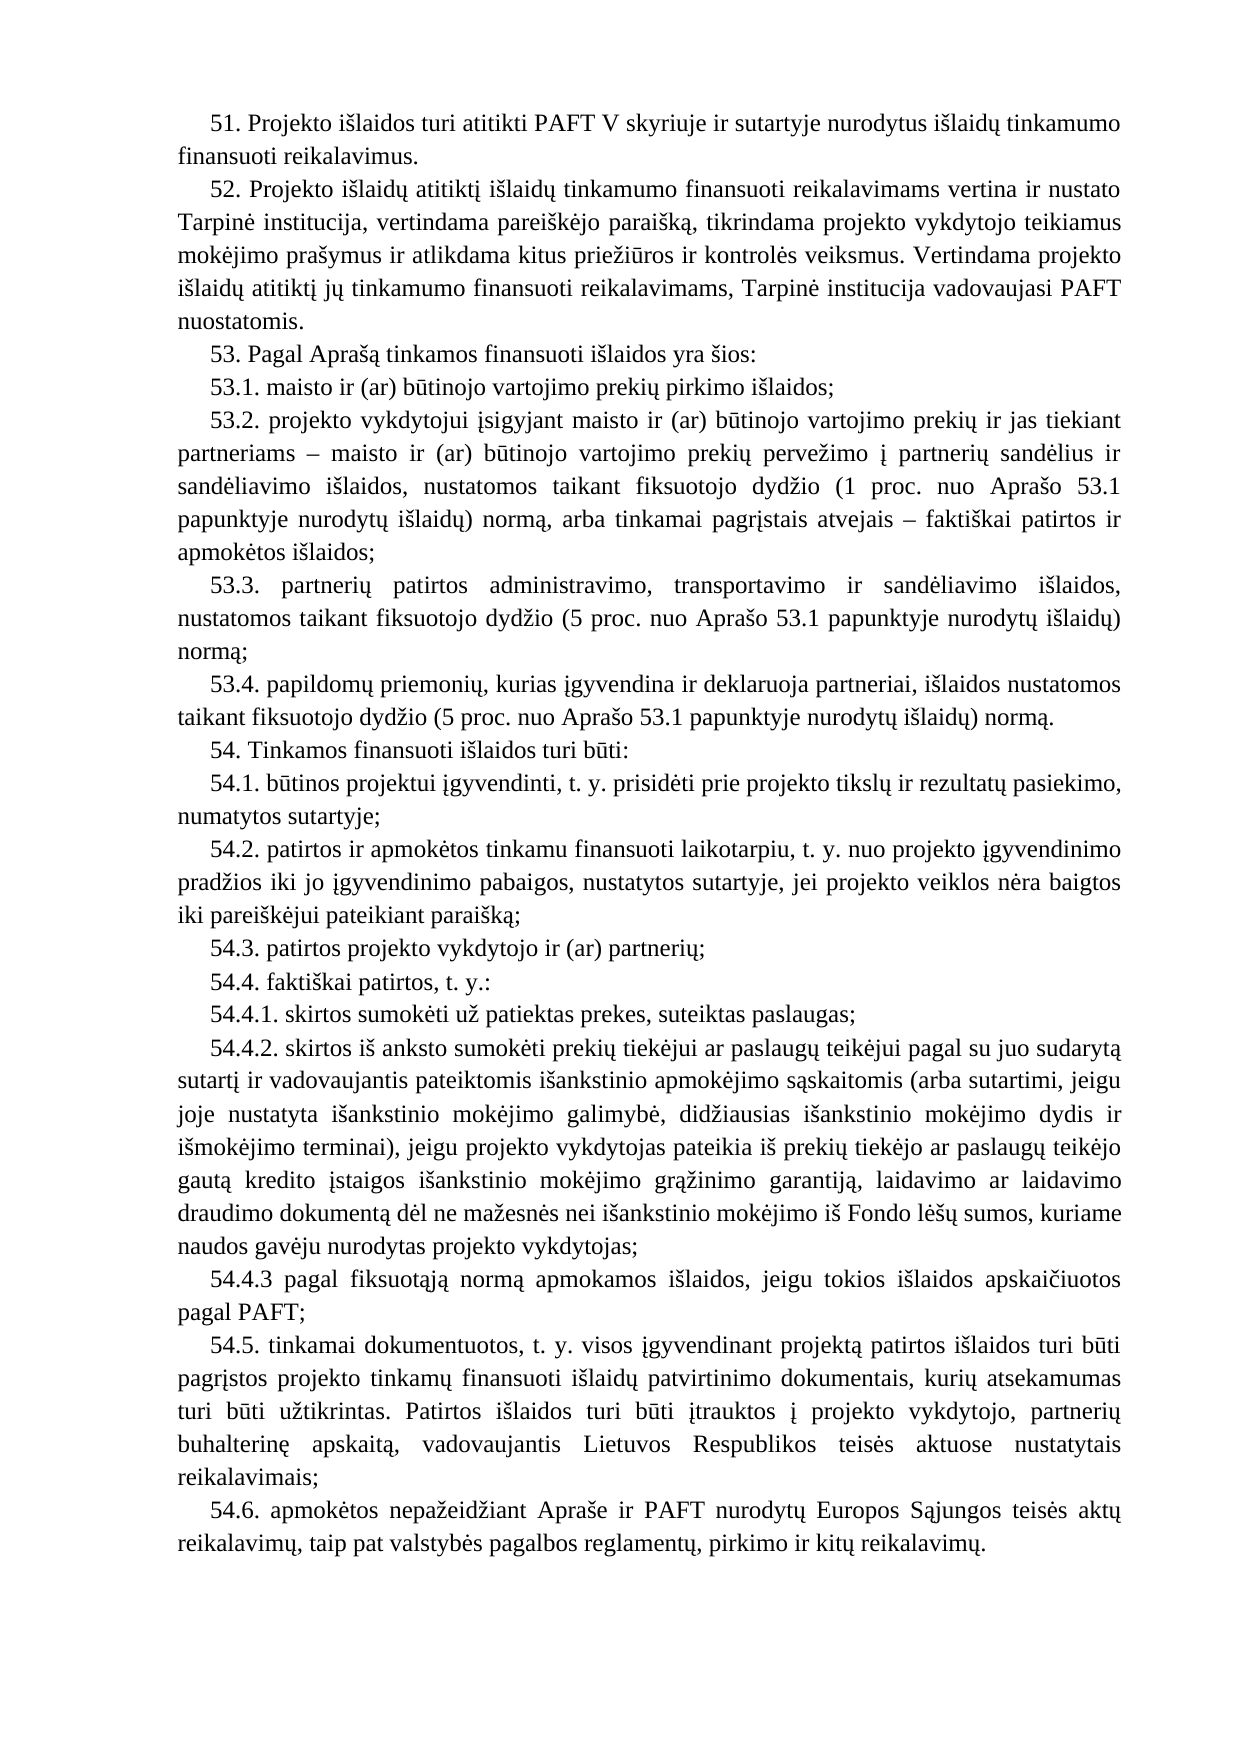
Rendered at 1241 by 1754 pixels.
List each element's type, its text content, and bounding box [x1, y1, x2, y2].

text 54.4.1. skirtos sumokėti už patiektas prekes, suteiktas paslaugas; [177, 999, 1122, 1028]
text 54.4.3 pagal fiksuotąją normą apmokamos išlaidos, jeigu tokios išlaidos apskaičiuotos pagal PAFT; [177, 1264, 1122, 1326]
text 53.4. papildomų priemonių, kurias įgyvendina ir deklaruoja partneriai, išlaidos nustatomos taikant fiksuotojo dydžio (5 proc. nuo Aprašo 53.1 papunktyje nurodytų išlaidų) normą. [177, 669, 1122, 731]
text 54.1. būtinos projektui įgyvendinti, t. y. prisidėti prie projekto tikslų ir rezultatų pasiekimo, numatytos sutartyje; [177, 768, 1122, 830]
text 54. Tinkamos finansuoti išlaidos turi būti: [177, 735, 1122, 764]
text 54.4.2. skirtos iš anksto sumokėti prekių tiekėjui ar paslaugų teikėjui pagal su juo sudarytą sutartį ir vadovaujantis pateiktomis išankstinio apmokėjimo sąskaitomis (arba sutartimi, jeigu joje nustatyta išankstinio mokėjimo galimybė, didžiausias išankstinio mokėjimo dydis ir išmokėjimo terminai), jeigu projekto vykdytojas pateikia iš prekių tiekėjo ar paslaugų teikėjo gautą kredito įstaigos išankstinio mokėjimo grąžinimo garantiją, laidavimo ar laidavimo draudimo dokumentą dėl ne mažesnės nei išankstinio mokėjimo iš Fondo lėšų sumos, kuriame naudos gavėju nurodytas projekto vykdytojas; [177, 1033, 1122, 1259]
text 54.5. tinkamai dokumentuotos, t. y. visos įgyvendinant projektą patirtos išlaidos turi būti pagrįstos projekto tinkamų finansuoti išlaidų patvirtinimo dokumentais, kurių atsekamumas turi būti užtikrintas. Patirtos išlaidos turi būti įtrauktos į projekto vykdytojo, partnerių buhalterinę apskaitą, vadovaujantis Lietuvos Respublikos teisės aktuose nustatytais reikalavimais; [177, 1330, 1122, 1491]
text 54.6. apmokėtos nepažeidžiant Apraše ir PAFT nurodytų Europos Sąjungos teisės aktų reikalavimų, taip pat valstybės pagalbos reglamentų, pirkimo ir kitų reikalavimų. [177, 1495, 1122, 1557]
text 53.3. partnerių patirtos administravimo, transportavimo ir sandėliavimo išlaidos, nustatomos taikant fiksuotojo dydžio (5 proc. nuo Aprašo 53.1 papunktyje nurodytų išlaidų) normą; [177, 570, 1122, 665]
text 53. Pagal Aprašą tinkamos finansuoti išlaidos yra šios: [177, 339, 1122, 368]
text 54.4. faktiškai patirtos, t. y.: [177, 967, 1122, 995]
text 53.2. projekto vykdytojui įsigyjant maisto ir (ar) būtinojo vartojimo prekių ir jas tiekiant partneriams – maisto ir (ar) būtinojo vartojimo prekių pervežimo į partnerių sandėlius ir sandėliavimo išlaidos, nustatomos taikant fiksuotojo dydžio (1 proc. nuo Aprašo 53.1 papunktyje nurodytų išlaidų) normą, arba tinkamai pagrįstais atvejais – faktiškai patirtos ir apmokėtos išlaidos; [177, 405, 1122, 566]
text 53.1. maisto ir (ar) būtinojo vartojimo prekių pirkimo išlaidos; [177, 372, 1122, 401]
text 54.2. patirtos ir apmokėtos tinkamu finansuoti laikotarpiu, t. y. nuo projekto įgyvendinimo pradžios iki jo įgyvendinimo pabaigos, nustatytos sutartyje, jei projekto veiklos nėra baigtos iki pareiškėjui pateikiant paraišką; [177, 834, 1122, 929]
text 54.3. patirtos projekto vykdytojo ir (ar) partnerių; [177, 933, 1122, 962]
text 51. Projekto išlaidos turi atitikti PAFT V skyriuje ir sutartyje nurodytus išlaidų tinkamumo finansuoti reikalavimus. [177, 108, 1122, 170]
text 52. Projekto išlaidų atitiktį išlaidų tinkamumo finansuoti reikalavimams vertina ir nustato Tarpinė institucija, vertindama pareiškėjo paraišką, tikrindama projekto vykdytojo teikiamus mokėjimo prašymus ir atlikdama kitus priežiūros ir kontrolės veiksmus. Vertindama projekto išlaidų atitiktį jų tinkamumo finansuoti reikalavimams, Tarpinė institucija vadovaujasi PAFT nuostatomis. [177, 174, 1122, 335]
